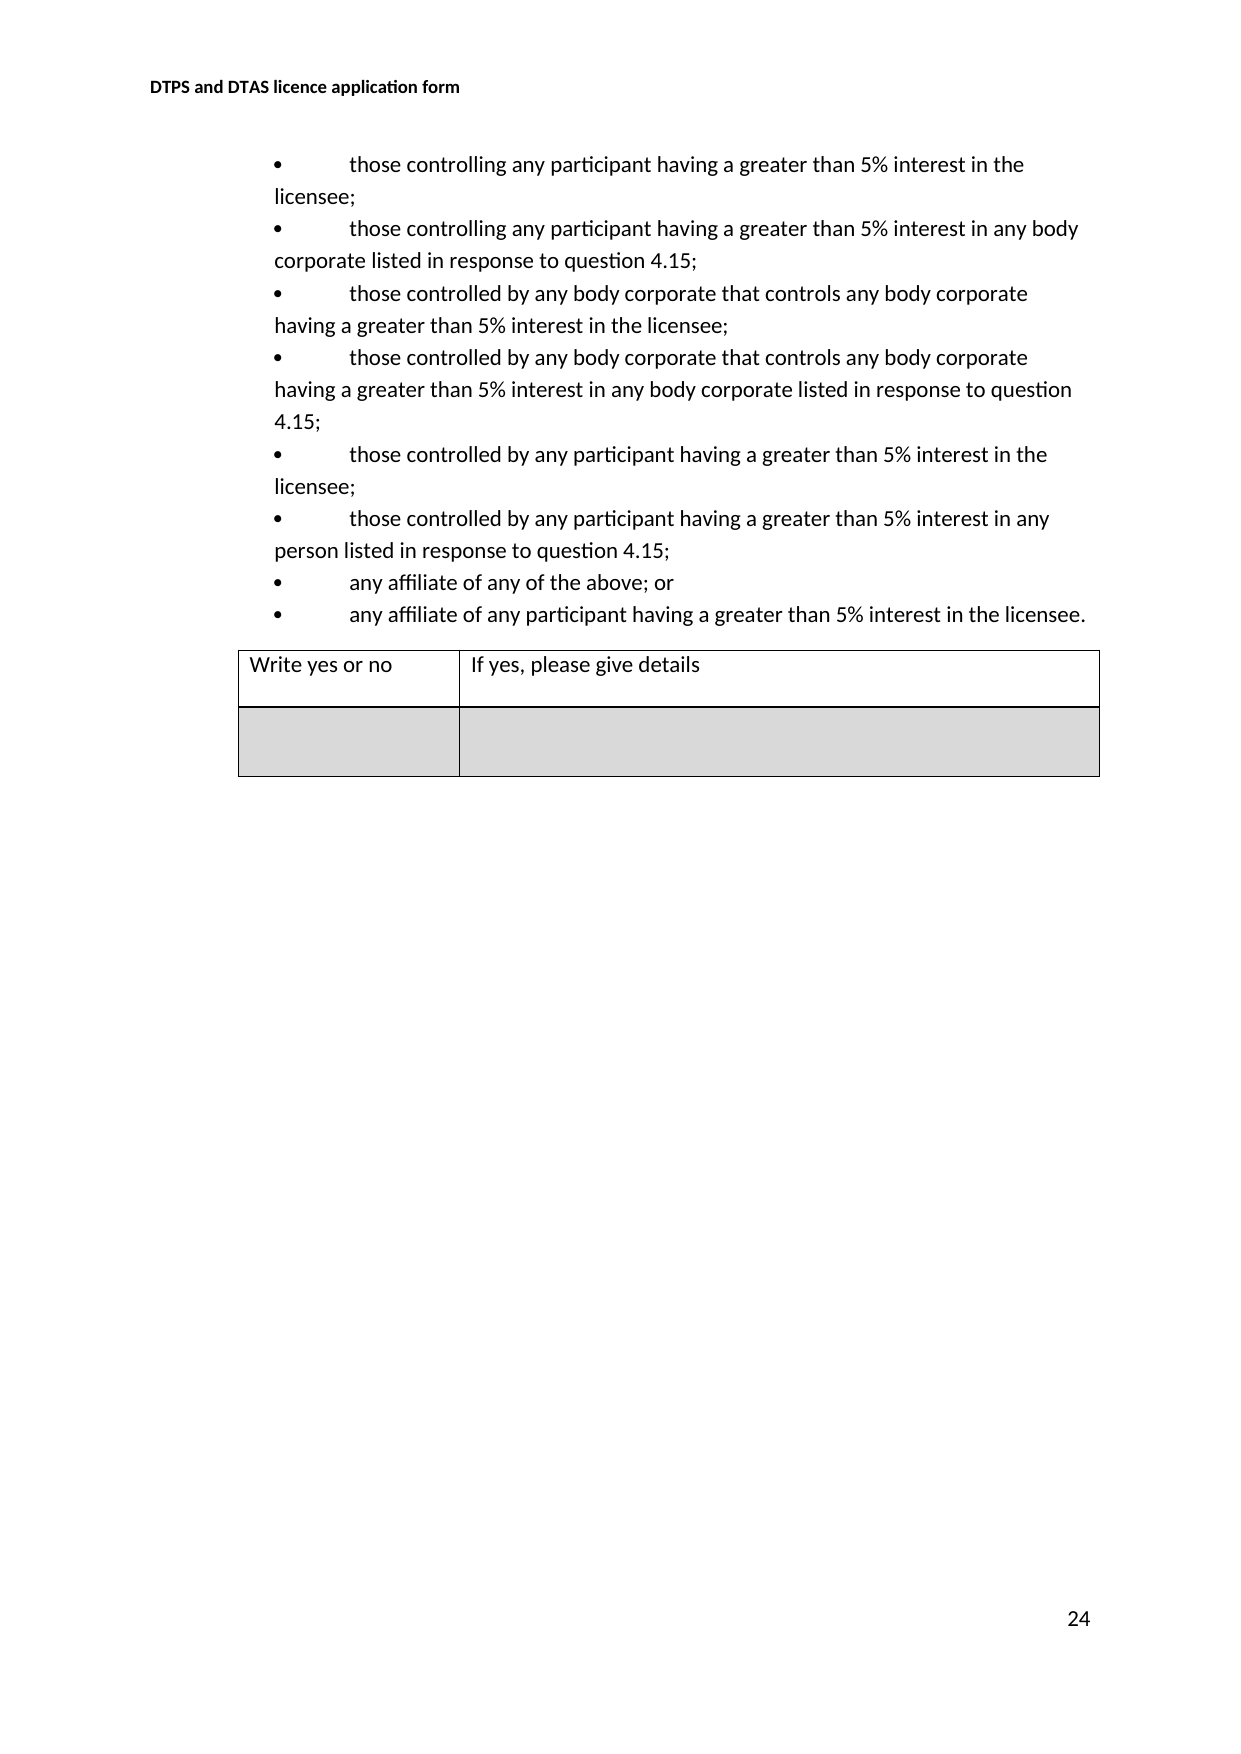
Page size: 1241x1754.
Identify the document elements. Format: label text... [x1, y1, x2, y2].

list those controlled by any participant having a greater than 5% interest in the licensee; [274, 440, 1090, 500]
list those controlling any participant having a greater than 5% interest in any body corporate listed in response to question 4.15; [274, 214, 1090, 274]
list those controlled by any body corporate that controls any body corporate having a greater than 5% interest in any body corporate listed in response to question 4.15; [274, 343, 1090, 436]
list those controlling any participant having a greater than 5% interest in the licensee; [274, 150, 1090, 210]
list any affiliate of any participant having a greater than 5% interest in the licensee. [274, 601, 1090, 629]
list any affiliate of any of the above; or [274, 568, 1090, 596]
list those controlled by any body corporate that controls any body corporate having a greater than 5% interest in the licensee; [274, 279, 1090, 339]
list those controlled by any participant having a greater than 5% interest in any person listed in response to question 4.15; [274, 504, 1090, 564]
table_header If yes, please give details [460, 651, 1099, 706]
table_header Write yes or no [239, 651, 459, 706]
table_cell [460, 708, 1099, 776]
table_cell [239, 708, 459, 776]
